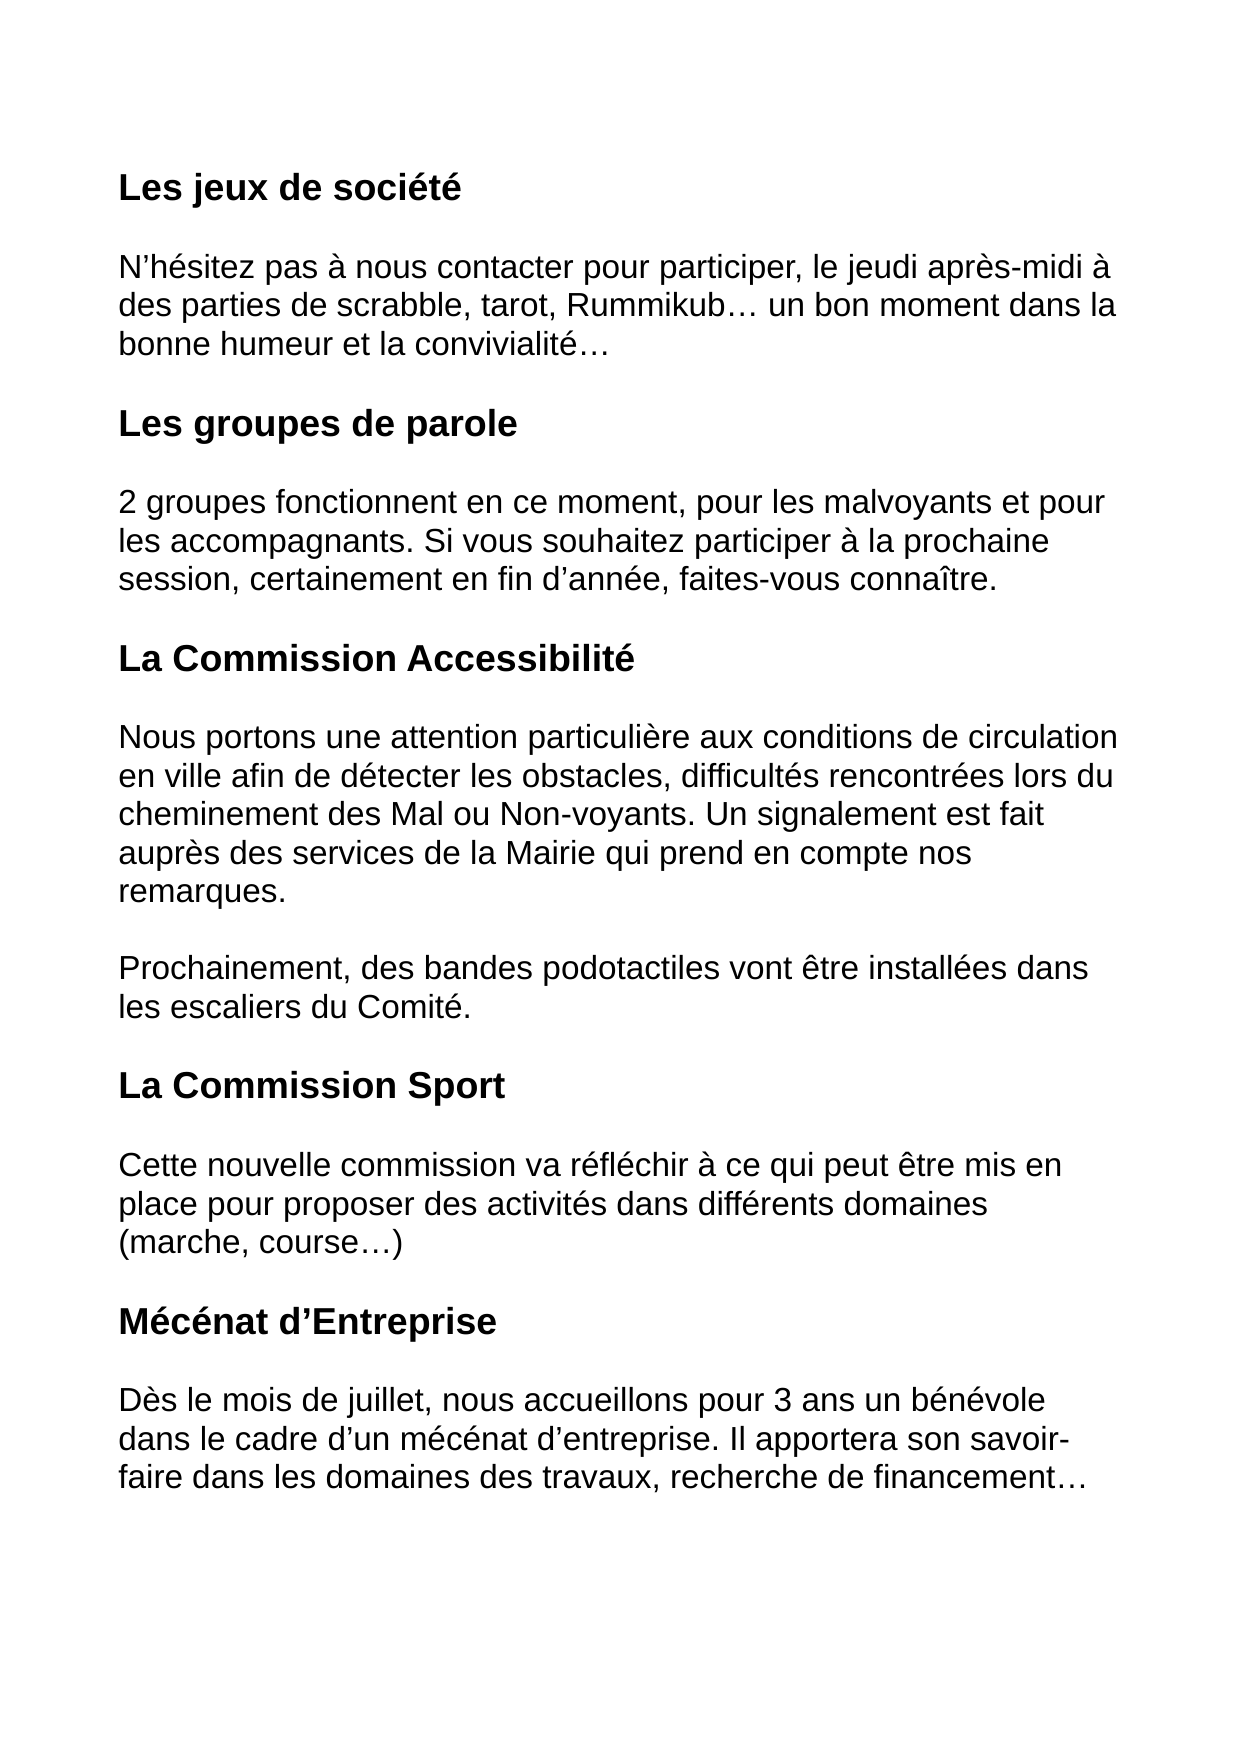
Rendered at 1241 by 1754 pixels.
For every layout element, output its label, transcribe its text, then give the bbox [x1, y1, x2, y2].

text Mécénat d’Entreprise [118, 1299, 1122, 1342]
text Dès le mois de juillet, nous accueillons pour 3 ans un bénévole dans le cadre d’un mécénat d’entreprise. Il apportera son savoir-faire dans les domaines des travaux, recherche de financement… [118, 1380, 1122, 1496]
text La Commission Sport [118, 1063, 1122, 1107]
text Les groupes de parole [118, 401, 1122, 444]
text N’hésitez pas à nous contacter pour participer, le jeudi après-midi à des parties de scrabble, tarot, Rummikub… un bon moment dans la bonne humeur et la convivialité… [118, 247, 1122, 362]
text Les jeux de société [118, 165, 1122, 208]
text La Commission Accessibilité [118, 636, 1122, 679]
text Prochainement, des bandes podotactiles vont être installées dans les escaliers du Comité. [118, 948, 1122, 1025]
text Cette nouvelle commission va réfléchir à ce qui peut être mis en place pour proposer des activités dans différents domaines (marche, course…) [118, 1145, 1122, 1260]
text 2 groupes fonctionnent en ce moment, pour les malvoyants et pour les accompagnants. Si vous souhaitez participer à la prochaine session, certainement en fin d’année, faites-vous connaître. [118, 482, 1122, 598]
text Nous portons une attention particulière aux conditions de circulation en ville afin de détecter les obstacles, difficultés rencontrées lors du cheminement des Mal ou Non-voyants. Un signalement est fait auprès des services de la Mairie qui prend en compte nos remarques. [118, 718, 1122, 910]
